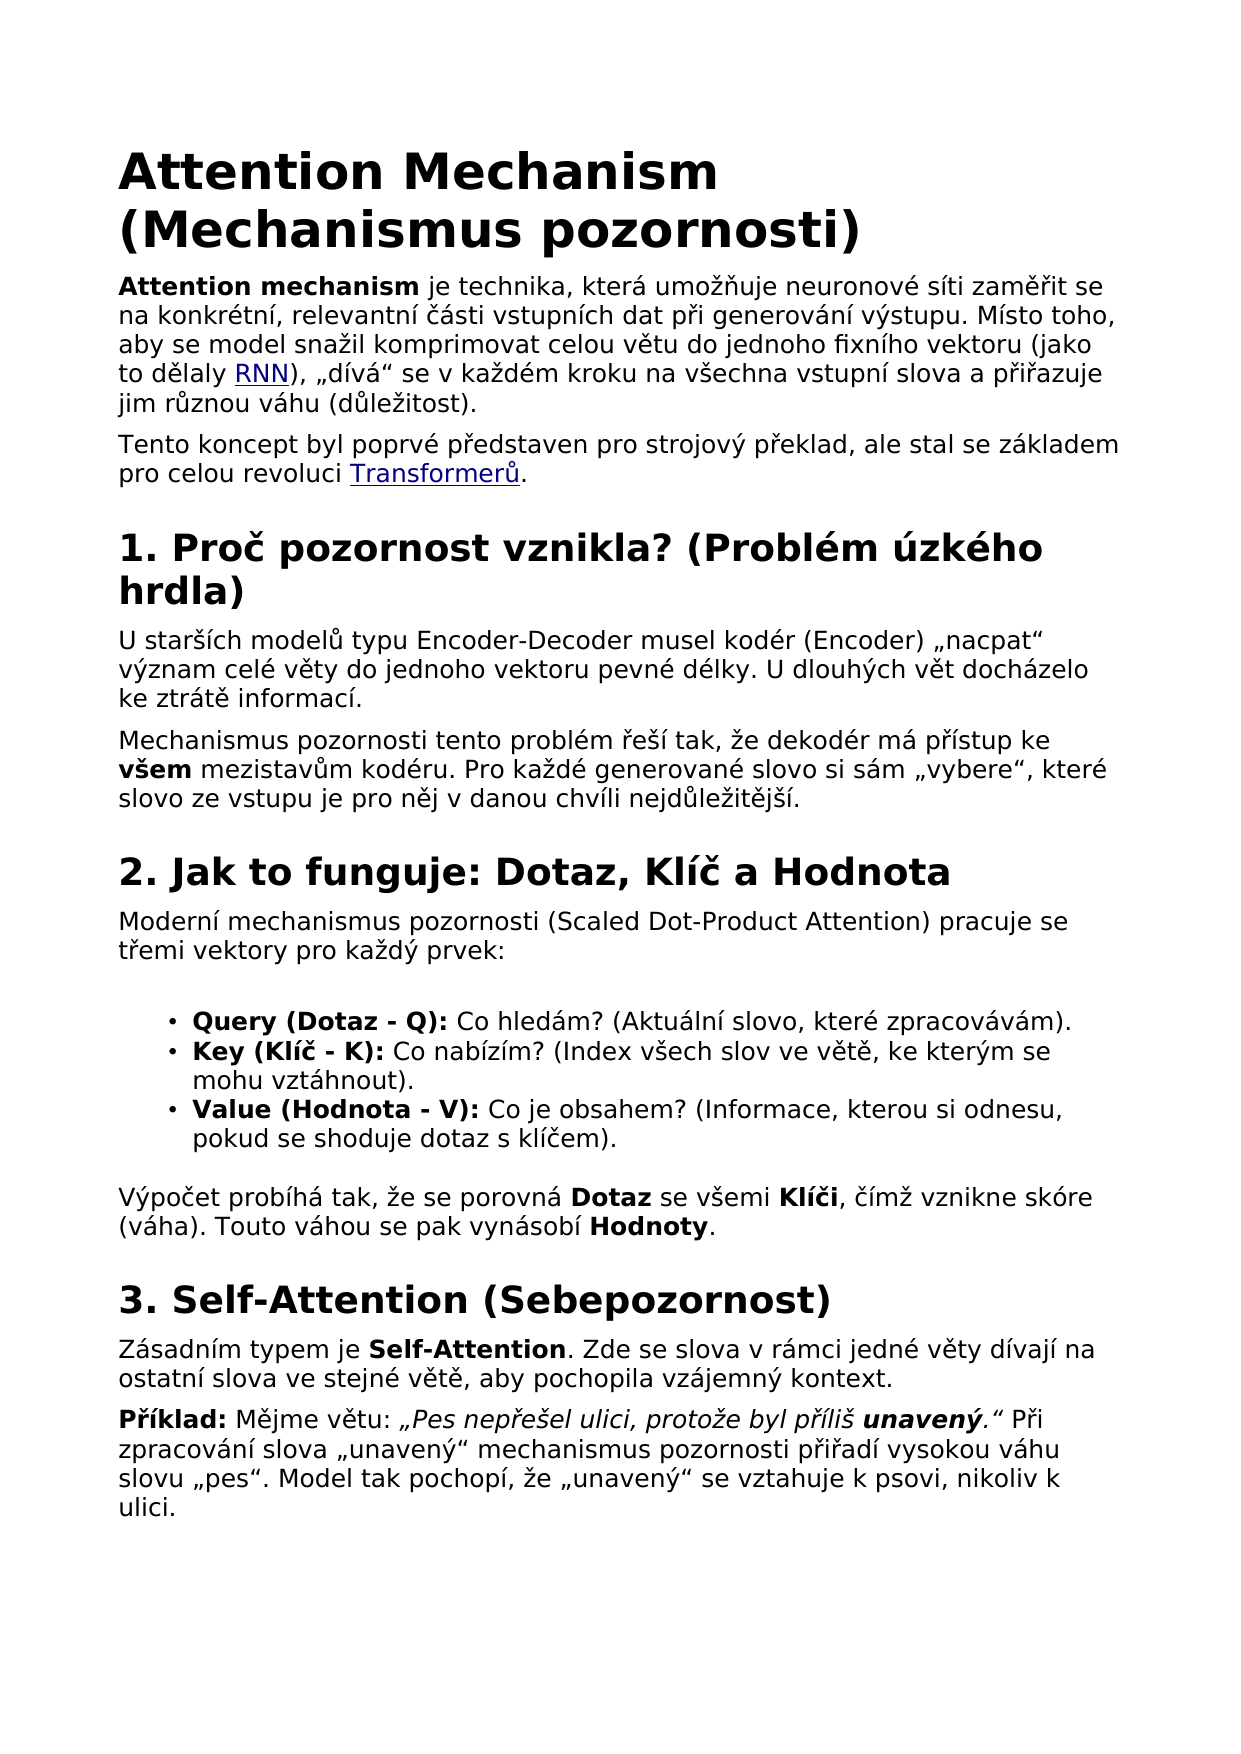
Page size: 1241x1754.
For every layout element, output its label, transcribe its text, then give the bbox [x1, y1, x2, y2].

text Moderní mechanismus pozornosti (Scaled Dot-Product Attention) pracuje se třemi vektory pro každý prvek: [118, 907, 1122, 966]
text Výpočet probíhá tak, že se porovná Dotaz se všemi Klíči, čímž vznikne skóre (váha). Touto váhou se pak vynásobí Hodnoty. [118, 1183, 1122, 1241]
subtitle 2. Jak to funguje: Dotaz, Klíč a Hodnota [118, 851, 1122, 895]
list Query (Dotaz - Q): Co hledám? (Aktuální slovo, které zpracovávám). [177, 1007, 1122, 1037]
text Attention mechanism je technika, která umožňuje neuronové síti zaměřit se na konkrétní, relevantní části vstupních dat při generování výstupu. Místo toho, aby se model snažil komprimovat celou větu do jednoho fixního vektoru (jako to dělaly RNN), „dívá“ se v každém kroku na všechna vstupní slova a přiřazuje jim různou váhu (důležitost). [118, 272, 1122, 418]
text Tento koncept byl poprvé představen pro strojový překlad, ale stal se základem pro celou revoluci Transformerů. [118, 430, 1122, 489]
subtitle 3. Self-Attention (Sebepozornost) [118, 1279, 1122, 1322]
list Key (Klíč - K): Co nabízím? (Index všech slov ve větě, ke kterým se mohu vztáhnout). [177, 1037, 1122, 1095]
text Mechanismus pozornosti tento problém řeší tak, že dekodér má přístup ke všem mezistavům kodéru. Pro každé generované slovo si sám „vybere“, které slovo ze vstupu je pro něj v danou chvíli nejdůležitější. [118, 726, 1122, 813]
subtitle 1. Proč pozornost vznikla? (Problém úzkého hrdla) [118, 526, 1122, 613]
text U starších modelů typu Encoder-Decoder musel kodér (Encoder) „nacpat“ význam celé věty do jednoho vektoru pevné délky. U dlouhých vět docházelo ke ztrátě informací. [118, 626, 1122, 713]
list Value (Hodnota - V): Co je obsahem? (Informace, kterou si odnesu, pokud se shoduje dotaz s klíčem). [177, 1095, 1122, 1153]
subtitle Attention Mechanism (Mechanismus pozornosti) [118, 143, 1122, 259]
text Zásadním typem je Self-Attention. Zde se slova v rámci jedné věty dívají na ostatní slova ve stejné větě, aby pochopila vzájemný kontext. [118, 1335, 1122, 1393]
text Příklad: Mějme větu: „Pes nepřešel ulici, protože byl příliš unavený.“ Při zpracování slova „unavený“ mechanismus pozornosti přiřadí vysokou váhu slovu „pes“. Model tak pochopí, že „unavený“ se vztahuje k psovi, nikoliv k ulici. [118, 1406, 1122, 1522]
